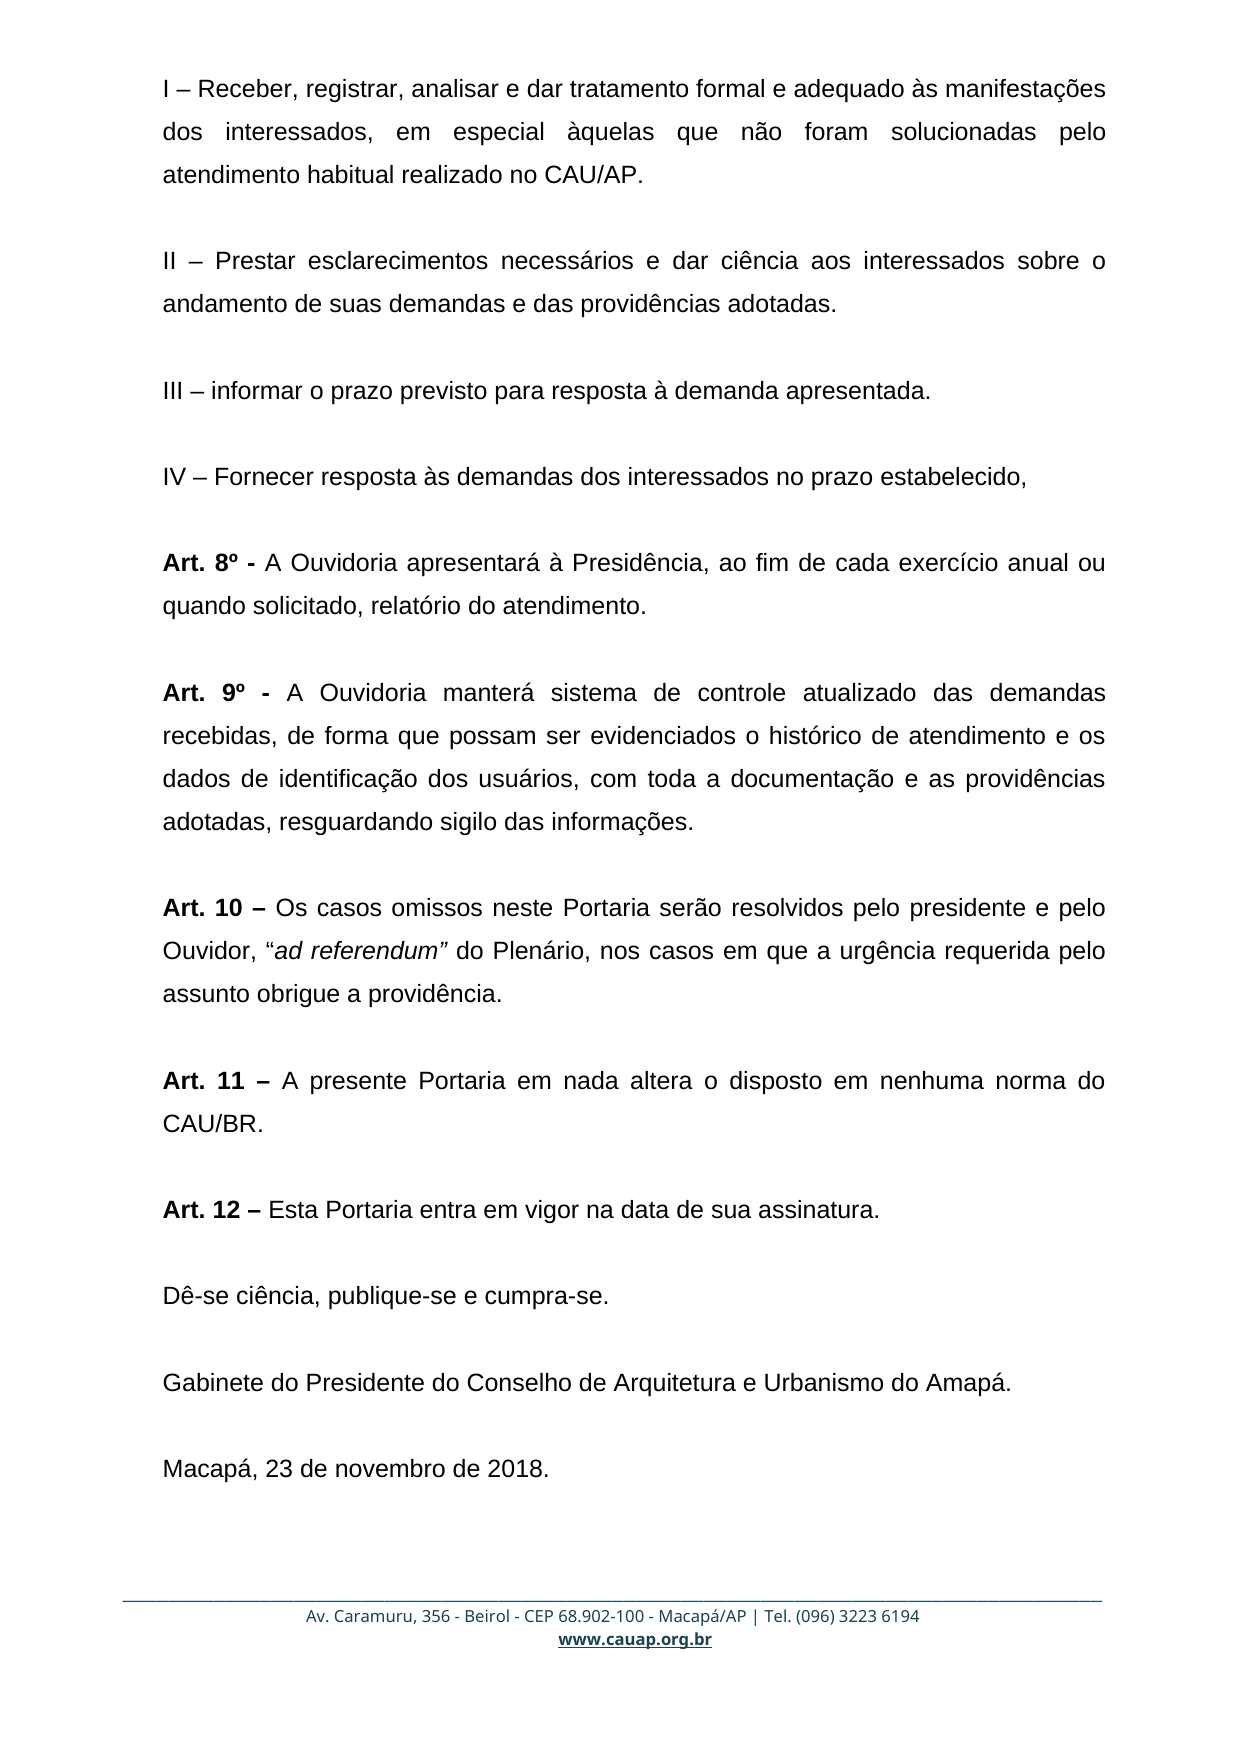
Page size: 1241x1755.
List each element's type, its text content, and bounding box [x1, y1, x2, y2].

text II – Prestar esclarecimentos necessários e dar ciência aos interessados sobre o andamento de suas demandas e das providências adotadas. [162, 246, 1107, 318]
text Art. 10 – Os casos omissos neste Portaria serão resolvidos pelo presidente e pelo Ouvidor, “ad referendum” do Plenário, nos casos em que a urgência requerida pelo assunto obrigue a providência. [162, 893, 1107, 1008]
text Macapá, 23 de novembro de 2018. [162, 1454, 1107, 1482]
text I – Receber, registrar, analisar e dar tratamento formal e adequado às manifestações dos interessados, em especial àquelas que não foram solucionadas pelo atendimento habitual realizado no CAU/AP. [162, 74, 1107, 189]
text Art. 9º - A Ouvidoria manterá sistema de controle atualizado das demandas recebidas, de forma que possam ser evidenciados o histórico de atendimento e os dados de identificação dos usuários, com toda a documentação e as providências adotadas, resguardando sigilo das informações. [162, 677, 1107, 836]
text Gabinete do Presidente do Conselho de Arquitetura e Urbanismo do Amapá. [162, 1367, 1107, 1396]
text Art. 11 – A presente Portaria em nada altera o disposto em nenhuma norma do CAU/BR. [162, 1066, 1107, 1137]
text IV – Fornecer resposta às demandas dos interessados no prazo estabelecido, [162, 462, 1107, 491]
text III – informar o prazo previsto para resposta à demanda apresentada. [162, 376, 1107, 404]
text Art. 8º - A Ouvidoria apresentará à Presidência, ao fim de cada exercício anual ou quando solicitado, relatório do atendimento. [162, 548, 1107, 620]
text Dê-se ciência, publique-se e cumpra-se. [162, 1281, 1107, 1310]
text Art. 12 – Esta Portaria entra em vigor na data de sua assinatura. [162, 1195, 1107, 1224]
